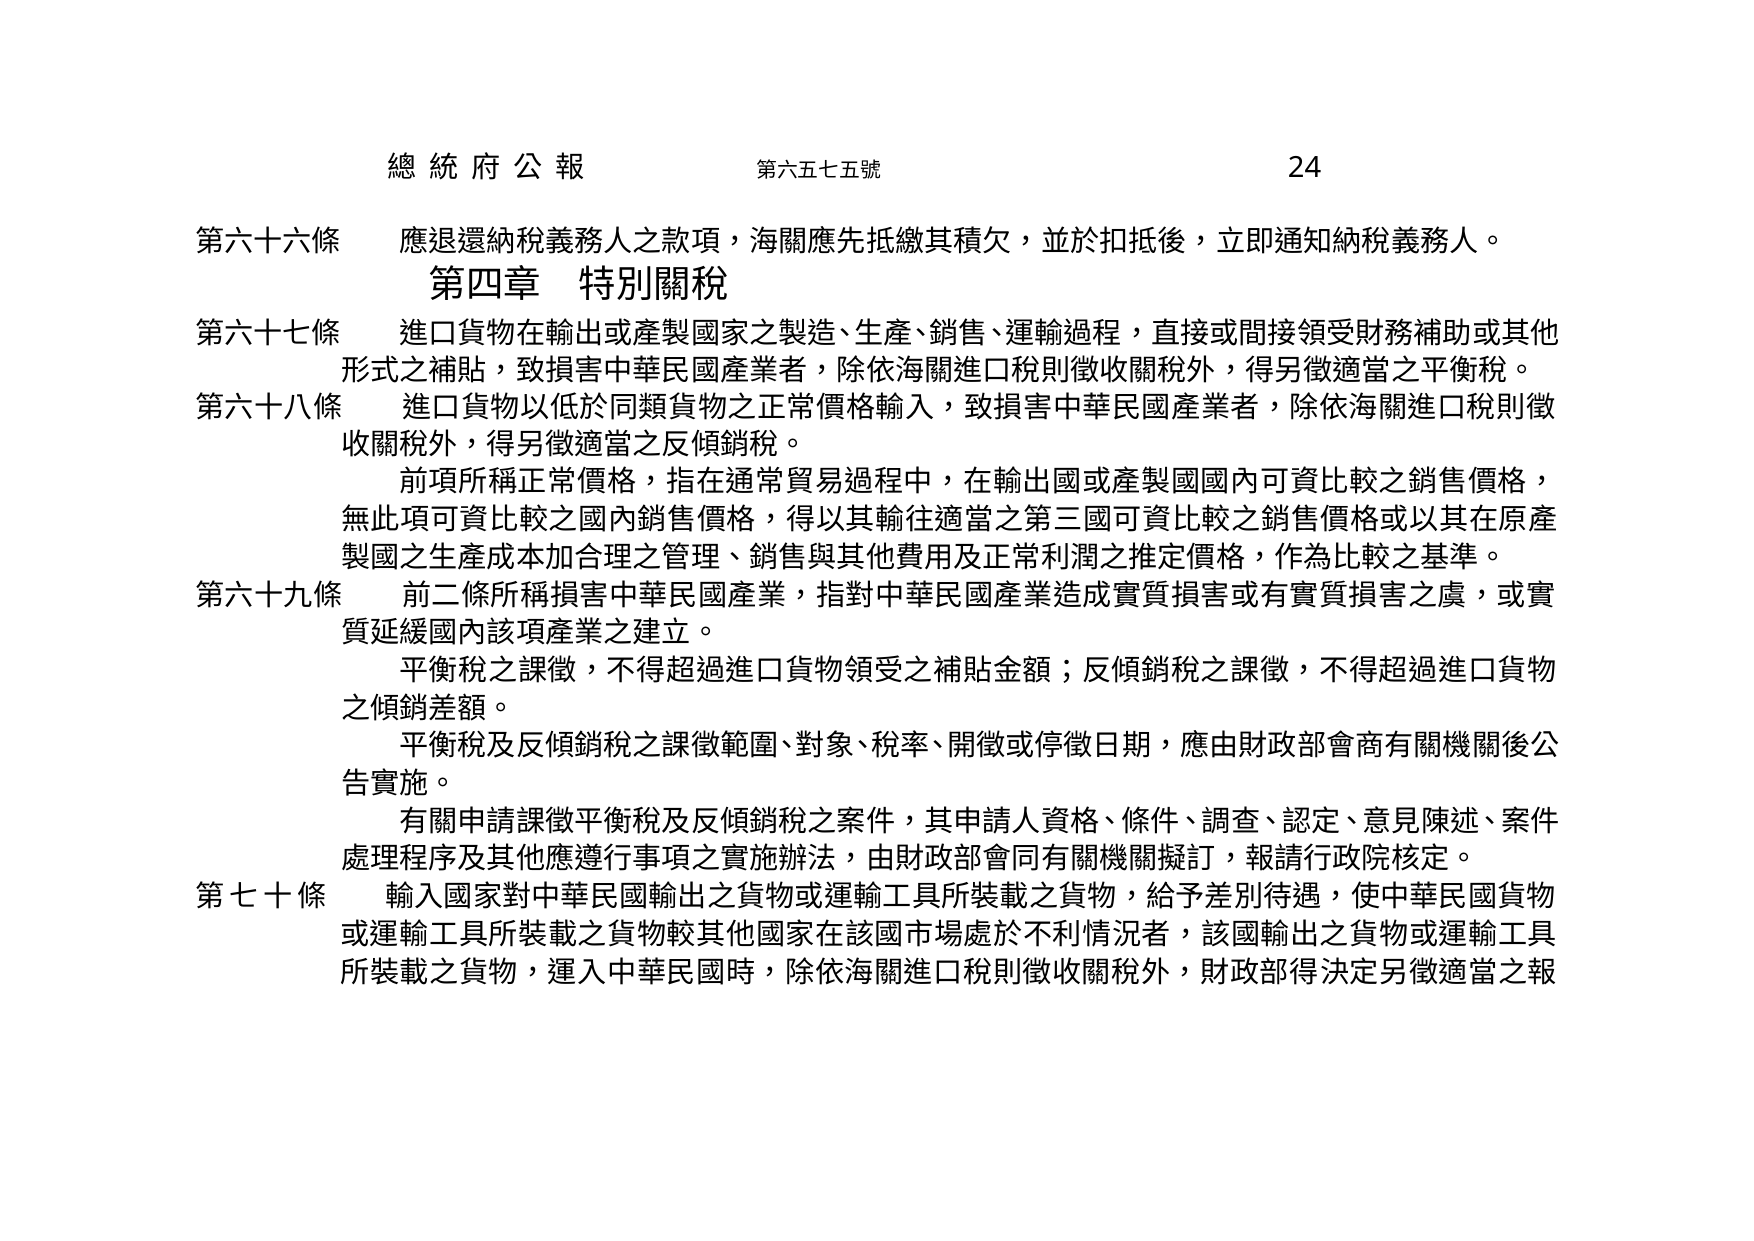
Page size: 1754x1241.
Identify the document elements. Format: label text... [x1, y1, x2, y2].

text 第六十六條 應退還納稅義務人之款項，海關應先抵繳其積欠，並於扣抵後，立即通知納稅義務人。 [195, 222, 1559, 258]
text 第六十九條 前二條所稱損害中華民國產業，指對中華民國產業造成實質損害或有實質損害之虞，或實質延緩國內該項產業之建立。 [195, 575, 1559, 650]
text 有關申請課徵平衡稅及反傾銷稅之案件，其申請人資格、條件、調查、認定、意見陳述、案件處理程序及其他應遵行事項之實施辦法，由財政部會同有關機關擬訂，報請行政院核定。 [341, 801, 1559, 877]
text 第四章 特別關稅 [428, 267, 1559, 305]
text 前項所稱正常價格，指在通常貿易過程中，在輸出國或產製國國內可資比較之銷售價格，無此項可資比較之國內銷售價格，得以其輸往適當之第三國可資比較之銷售價格或以其在原產製國之生產成本加合理之管理、銷售與其他費用及正常利潤之推定價格，作為比較之基準。 [341, 462, 1559, 575]
text 第七十條 輸入國家對中華民國輸出之貨物或運輸工具所裝載之貨物，給予差別待遇，使中華民國貨物或運輸工具所裝載之貨物較其他國家在該國市場處於不利情況者，該國輸出之貨物或運輸工具所裝載之貨物，運入中華民國時，除依海關進口稅則徵收關稅外，財政部得決定另徵適當之報 [195, 877, 1559, 990]
text 第六十七條 進口貨物在輸出或產製國家之製造、生產、銷售、運輸過程，直接或間接領受財務補助或其他形式之補貼，致損害中華民國產業者，除依海關進口稅則徵收關稅外，得另徵適當之平衡稅。 [195, 313, 1559, 388]
text 第六十八條 進口貨物以低於同類貨物之正常價格輸入，致損害中華民國產業者，除依海關進口稅則徵收關稅外，得另徵適當之反傾銷稅。 [195, 388, 1559, 462]
text 平衡稅及反傾銷稅之課徵範圍、對象、稅率、開徵或停徵日期，應由財政部會商有關機關後公告實施。 [341, 726, 1559, 801]
text 平衡稅之課徵，不得超過進口貨物領受之補貼金額；反傾銷稅之課徵，不得超過進口貨物之傾銷差額。 [341, 650, 1559, 726]
